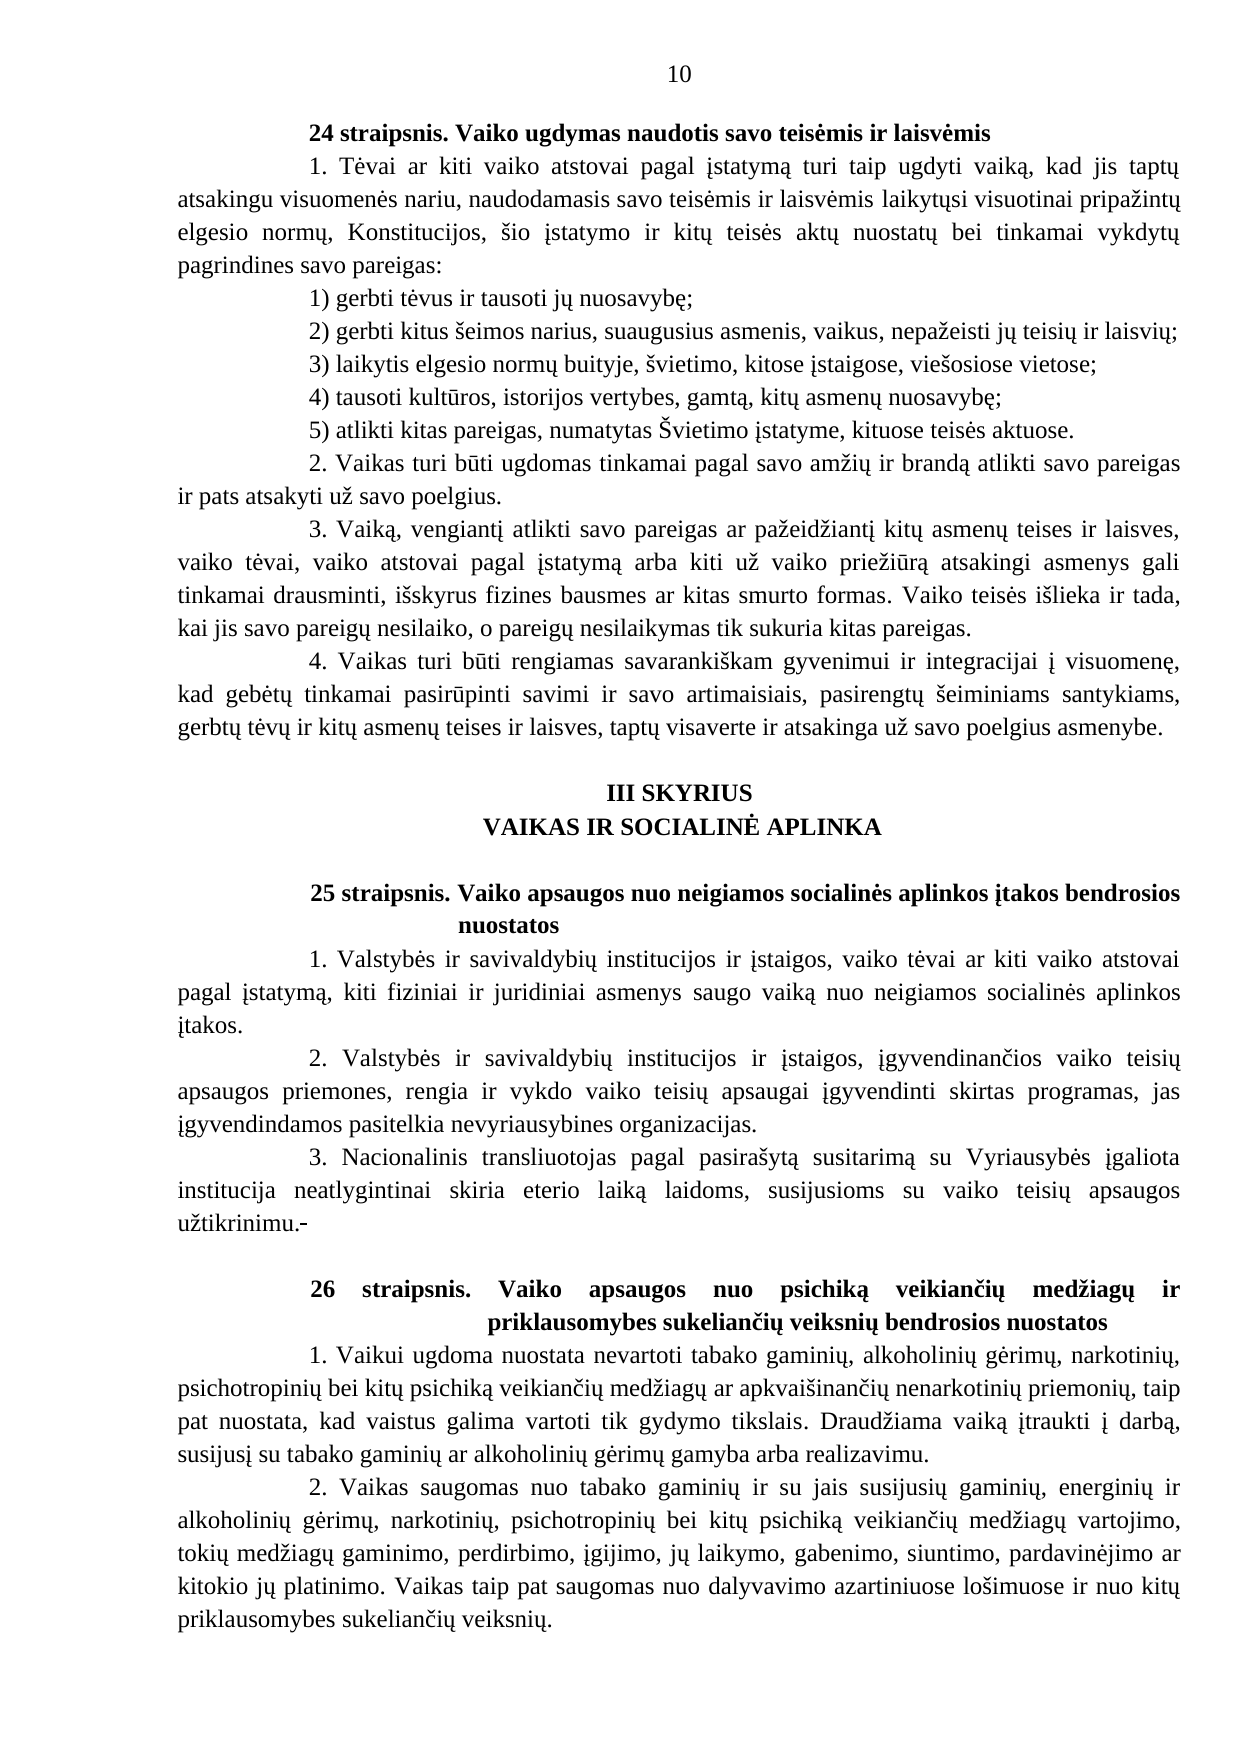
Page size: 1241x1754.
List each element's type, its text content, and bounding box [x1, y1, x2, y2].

text 25 straipsnis. Vaiko apsaugos nuo neigiamos socialinės aplinkos įtakos bendrosios nuostatos [310, 878, 1181, 939]
text 3. Nacionalinis transliuotojas pagal pasirašytą susitarimą su Vyriausybės įgaliota institucija neatlygintinai skiria eterio laiką laidoms, susijusioms su vaiko teisių apsaugos užtikrinimu. [177, 1142, 1181, 1237]
text 3. Vaiką, vengiantį atlikti savo pareigas ar pažeidžiantį kitų asmenų teises ir laisves, vaiko tėvai, vaiko atstovai pagal įstatymą arba kiti už vaiko priežiūrą atsakingi asmenys gali tinkamai drausminti, išskyrus fizines bausmes ar kitas smurto formas. Vaiko teisės išlieka ir tada, kai jis savo pareigų nesilaiko, o pareigų nesilaikymas tik sukuria kitas pareigas. [177, 514, 1181, 642]
text 26 straipsnis. Vaiko apsaugos nuo psichiką veikiančių medžiagų ir priklausomybes sukeliančių veiksnių bendrosios nuostatos [310, 1274, 1181, 1336]
text VAIKAS IR SOCIALINĖ APLINKA [177, 812, 1181, 840]
text 4. Vaikas turi būti rengiamas savarankiškam gyvenimui ir integracijai į visuomenę, kad gebėtų tinkamai pasirūpinti savimi ir savo artimaisiais, pasirengtų šeiminiams santykiams, gerbtų tėvų ir kitų asmenų teises ir laisves, taptų visaverte ir atsakinga už savo poelgius asmenybe. [177, 646, 1181, 741]
text 24 straipsnis. Vaiko ugdymas naudotis savo teisėmis ir laisvėmis [177, 118, 1181, 147]
text 2) gerbti kitus šeimos narius, suaugusius asmenis, vaikus, nepažeisti jų teisių ir laisvių; [177, 316, 1181, 345]
text 3) laikytis elgesio normų buityje, švietimo, kitose įstaigose, viešosiose vietose; [177, 349, 1181, 378]
text III SKYRIUS [177, 778, 1181, 807]
text 2. Valstybės ir savivaldybių institucijos ir įstaigos, įgyvendinančios vaiko teisių apsaugos priemones, rengia ir vykdo vaiko teisių apsaugai įgyvendinti skirtas programas, jas įgyvendindamos pasitelkia nevyriausybines organizacijas. [177, 1043, 1181, 1137]
text 2. Vaikas turi būti ugdomas tinkamai pagal savo amžių ir brandą atlikti savo pareigas ir pats atsakyti už savo poelgius. [177, 448, 1181, 510]
text 1. Vaikui ugdoma nuostata nevartoti tabako gaminių, alkoholinių gėrimų, narkotinių, psichotropinių bei kitų psichiką veikiančių medžiagų ar apkvaišinančių nenarkotinių priemonių, taip pat nuostata, kad vaistus galima vartoti tik gydymo tikslais. Draudžiama vaiką įtraukti į darbą, susijusį su tabako gaminių ar alkoholinių gėrimų gamyba arba realizavimu. [177, 1340, 1181, 1468]
text 1. Tėvai ar kiti vaiko atstovai pagal įstatymą turi taip ugdyti vaiką, kad jis taptų atsakingu visuomenės nariu, naudodamasis savo teisėmis ir laisvėmis laikytųsi visuotinai pripažintų elgesio normų, Konstitucijos, šio įstatymo ir kitų teisės aktų nuostatų bei tinkamai vykdytų pagrindines savo pareigas: [177, 151, 1181, 279]
text 5) atlikti kitas pareigas, numatytas Švietimo įstatyme, kituose teisės aktuose. [177, 415, 1181, 444]
text 2. Vaikas saugomas nuo tabako gaminių ir su jais susijusių gaminių, energinių ir alkoholinių gėrimų, narkotinių, psichotropinių bei kitų psichiką veikiančių medžiagų vartojimo, tokių medžiagų gaminimo, perdirbimo, įgijimo, jų laikymo, gabenimo, siuntimo, pardavinėjimo ar kitokio jų platinimo. Vaikas taip pat saugomas nuo dalyvavimo azartiniuose lošimuose ir nuo kitų priklausomybes sukeliančių veiksnių. [177, 1472, 1181, 1633]
text 4) tausoti kultūros, istorijos vertybes, gamtą, kitų asmenų nuosavybę; [177, 382, 1181, 411]
text 1. Valstybės ir savivaldybių institucijos ir įstaigos, vaiko tėvai ar kiti vaiko atstovai pagal įstatymą, kiti fiziniai ir juridiniai asmenys saugo vaiką nuo neigiamos socialinės aplinkos įtakos. [177, 944, 1181, 1038]
text 1) gerbti tėvus ir tausoti jų nuosavybę; [177, 283, 1181, 312]
